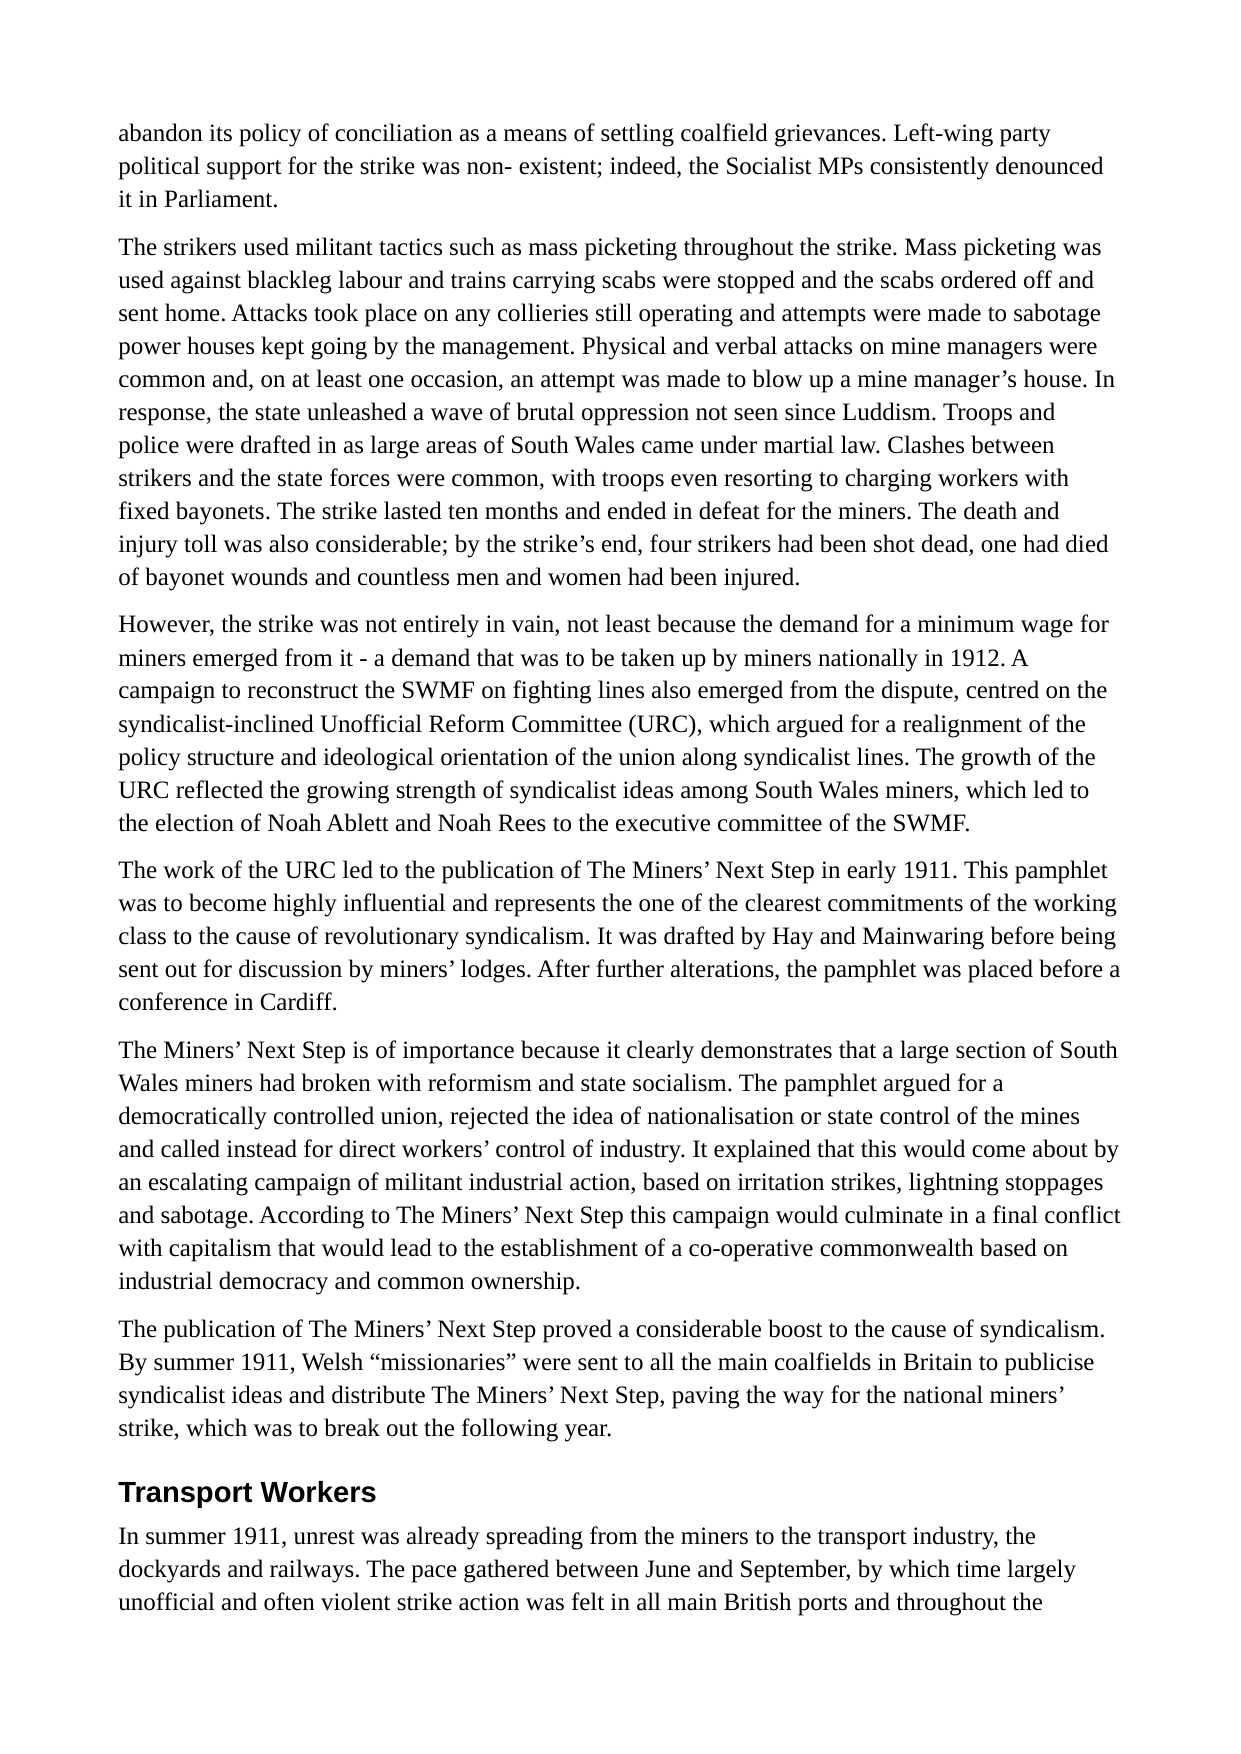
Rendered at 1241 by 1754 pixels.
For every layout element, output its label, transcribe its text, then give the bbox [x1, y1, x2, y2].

text The work of the URC led to the publication of The Miners’ Next Step in early 1911. This pamphlet was to become highly influential and represents the one of the clearest commitments of the working class to the cause of revolutionary syndicalism. It was drafted by Hay and Mainwaring before being sent out for discussion by miners’ lodges. After further alterations, the pamphlet was placed before a conference in Cardiff. [118, 855, 1122, 1016]
subtitle Transport Workers [118, 1475, 1122, 1508]
text The Miners’ Next Step is of importance because it clearly demonstrates that a large section of South Wales miners had broken with reformism and state socialism. The pamphlet argued for a democratically controlled union, rejected the idea of nationalisation or state control of the mines and called instead for direct workers’ control of industry. It explained that this would come about by an escalating campaign of militant industrial action, based on irritation strikes, lightning stoppages and sabotage. According to The Miners’ Next Step this campaign would culminate in a final conflict with capitalism that would lead to the establishment of a co-operative commonwealth based on industrial democracy and common ownership. [118, 1035, 1122, 1295]
text However, the strike was not entirely in vain, not least because the demand for a minimum wage for miners emerged from it - a demand that was to be taken up by miners nationally in 1912. A campaign to reconstruct the SWMF on fighting lines also emerged from the dispute, centred on the syndicalist-inclined Unofficial Reform Committee (URC), which argued for a realignment of the policy structure and ideological orientation of the union along syndicalist lines. The growth of the URC reflected the growing strength of syndicalist ideas among South Wales miners, which led to the election of Noah Ablett and Noah Rees to the executive committee of the SWMF. [118, 609, 1122, 836]
text The strikers used militant tactics such as mass picketing throughout the strike. Mass picketing was used against blackleg labour and trains carrying scabs were stopped and the scabs ordered off and sent home. Attacks took place on any collieries still operating and attempts were made to sabotage power houses kept going by the management. Physical and verbal attacks on mine managers were common and, on at least one occasion, an attempt was made to blow up a mine manager’s house. In response, the state unleashed a wave of brutal oppression not seen since Luddism. Troops and police were drafted in as large areas of South Wales came under martial law. Clashes between strikers and the state forces were common, with troops even resorting to charging workers with fixed bayonets. The strike lasted ten months and ended in defeat for the miners. The death and injury toll was also considerable; by the strike’s end, four strikers had been shot dead, one had died of bayonet wounds and countless men and women had been injured. [118, 232, 1122, 591]
text abandon its policy of conciliation as a means of settling coalfield grievances. Left-wing party political support for the strike was non- existent; indeed, the Socialist MPs consistently denounced it in Parliament. [118, 118, 1122, 213]
text The publication of The Miners’ Next Step proved a considerable boost to the cause of syndicalism. By summer 1911, Welsh “missionaries” were sent to all the main coalfields in Britain to publicise syndicalist ideas and distribute The Miners’ Next Step, paving the way for the national miners’ strike, which was to break out the following year. [118, 1314, 1122, 1442]
text In summer 1911, unrest was already spreading from the miners to the transport industry, the dockyards and railways. The pace gathered between June and September, by which time largely unofficial and often violent strike action was felt in all main British ports and throughout the [118, 1521, 1122, 1616]
